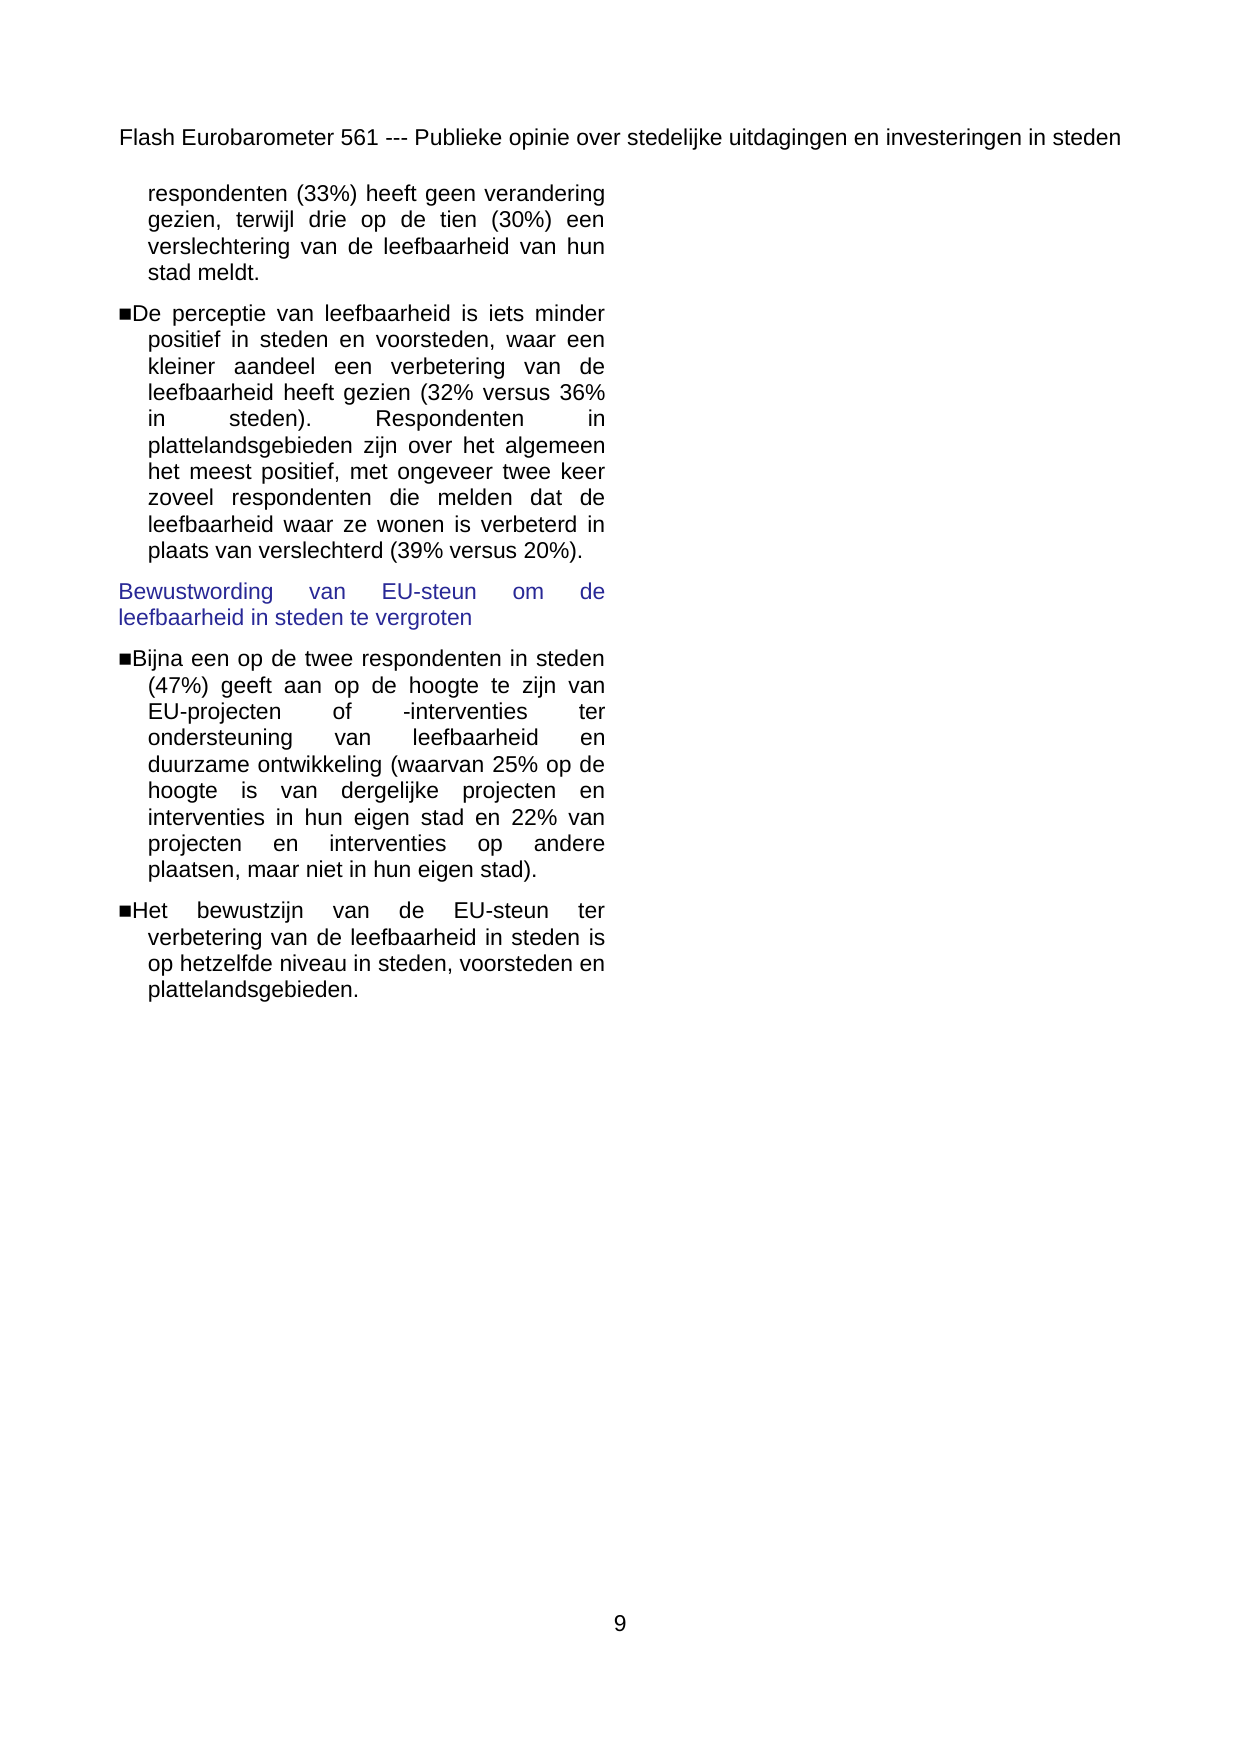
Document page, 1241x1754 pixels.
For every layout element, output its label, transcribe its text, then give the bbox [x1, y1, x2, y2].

text respondenten (33%) heeft geen verandering gezien, terwijl drie op de tien (30%) een verslechtering van de leefbaarheid van hun stad meldt. [118, 180, 605, 285]
text ■De perceptie van leefbaarheid is iets minder positief in steden en voorsteden, waar een kleiner aandeel een verbetering van de leefbaarheid heeft gezien (32% versus 36% in steden). Respondenten in plattelandsgebieden zijn over het algemeen het meest positief, met ongeveer twee keer zoveel respondenten die melden dat de leefbaarheid waar ze wonen is verbeterd in plaats van verslechterd (39% versus 20%). [118, 300, 605, 563]
text ■Het bewustzijn van de EU-steun ter verbetering van de leefbaarheid in steden is op hetzelfde niveau in steden, voorsteden en plattelandsgebieden. [118, 897, 605, 1002]
text ■Bijna een op de twee respondenten in steden (47%) geeft aan op de hoogte te zijn van EU-projecten of -interventies ter ondersteuning van leefbaarheid en duurzame ontwikkeling (waarvan 25% op de hoogte is van dergelijke projecten en interventies in hun eigen stad en 22% van projecten en interventies op andere plaatsen, maar niet in hun eigen stad). [118, 645, 605, 882]
text Bewustwording van EU-steun om de leefbaarheid in steden te vergroten [118, 578, 605, 631]
